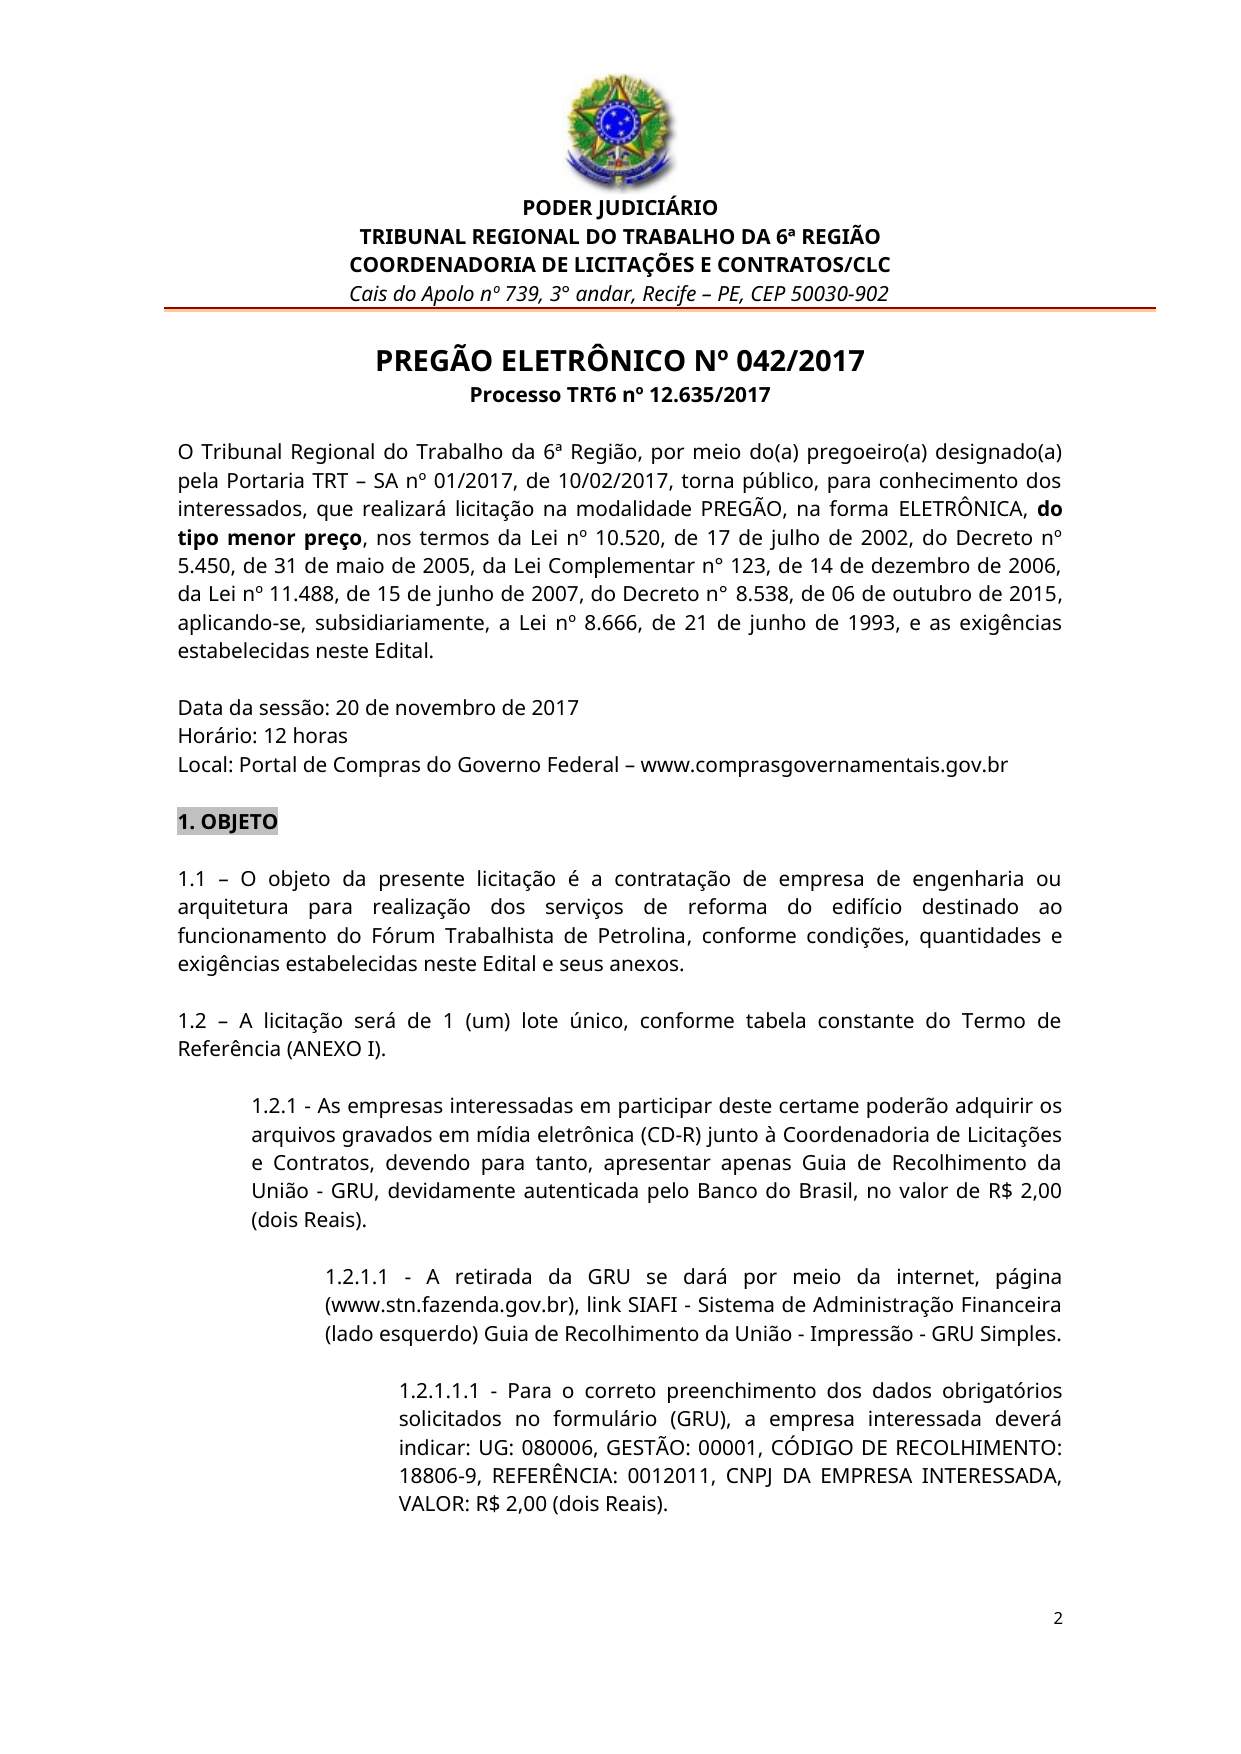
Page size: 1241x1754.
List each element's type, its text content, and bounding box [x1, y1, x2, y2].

text TRIBUNAL REGIONAL DO TRABALHO DA 6ª REGIÃO [177, 222, 1063, 250]
text Processo TRT6 nº 12.635/2017 [177, 380, 1063, 409]
text Data da sessão: 20 de novembro de 2017 [177, 693, 1063, 722]
text 1.2.1.1.1 - Para o correto preenchimento dos dados obrigatórios solicitados no formulário (GRU), a empresa interessada deverá indicar: UG: 080006, GESTÃO: 00001, CÓDIGO DE RECOLHIMENTO: 18806-9, REFERÊNCIA: 0012011, CNPJ DA EMPRESA INTERESSADA, VALOR: R$ 2,00 (dois Reais). [398, 1376, 1063, 1518]
text Horário: 12 horas [177, 722, 1063, 750]
text 1.2.1.1 - A retirada da GRU se dará por meio da internet, página (www.stn.fazenda.gov.br), link SIAFI - Sistema de Administração Financeira (lado esquerdo) Guia de Recolhimento da União - Impressão - GRU Simples. [325, 1262, 1063, 1347]
picture [562, 73, 679, 194]
text 1.2 – A licitação será de 1 (um) lote único, conforme tabela constante do Termo de Referência (ANEXO I). [177, 1006, 1063, 1063]
text 1.2.1 - As empresas interessadas em participar deste certame poderão adquirir os arquivos gravados em mídia eletrônica (CD-R) junto à Coordenadoria de Licitações e Contratos, devendo para tanto, apresentar apenas Guia de Recolhimento da União - GRU, devidamente autenticada pelo Banco do Brasil, no valor de R$ 2,00 (dois Reais). [251, 1091, 1063, 1233]
text 1.1 – O objeto da presente licitação é a contratação de empresa de engenharia ou arquitetura para realização dos serviços de reforma do edifício destinado ao funcionamento do Fórum Trabalhista de Petrolina, conforme condições, quantidades e exigências estabelecidas neste Edital e seus anexos. [177, 864, 1063, 978]
text Local: Portal de Compras do Governo Federal – www.comprasgovernamentais.gov.br [177, 750, 1063, 778]
text PREGÃO ELETRÔNICO Nº 042/2017 [177, 341, 1063, 380]
text O Tribunal Regional do Trabalho da 6ª Região, por meio do(a) pregoeiro(a) designado(a) pela Portaria TRT – SA nº 01/2017, de 10/02/2017, torna público, para conhecimento dos interessados, que realizará licitação na modalidade PREGÃO, na forma ELETRÔNICA, do tipo menor preço, nos termos da Lei nº 10.520, de 17 de julho de 2002, do Decreto nº 5.450, de 31 de maio de 2005, da Lei Complementar n° 123, de 14 de dezembro de 2006, da Lei nº 11.488, de 15 de junho de 2007, do Decreto n° 8.538, de 06 de outubro de 2015, aplicando-se, subsidiariamente, a Lei nº 8.666, de 21 de junho de 1993, e as exigências estabelecidas neste Edital. [177, 437, 1063, 665]
text 1. OBJETO [177, 807, 1063, 835]
text COORDENADORIA DE LICITAÇÕES E CONTRATOS/CLC [177, 250, 1063, 279]
subtitle Cais do Apolo nº 739, 3° andar, Recife – PE, CEP 50030-902 [177, 279, 1063, 307]
text PODER JUDICIÁRIO [177, 193, 1063, 222]
